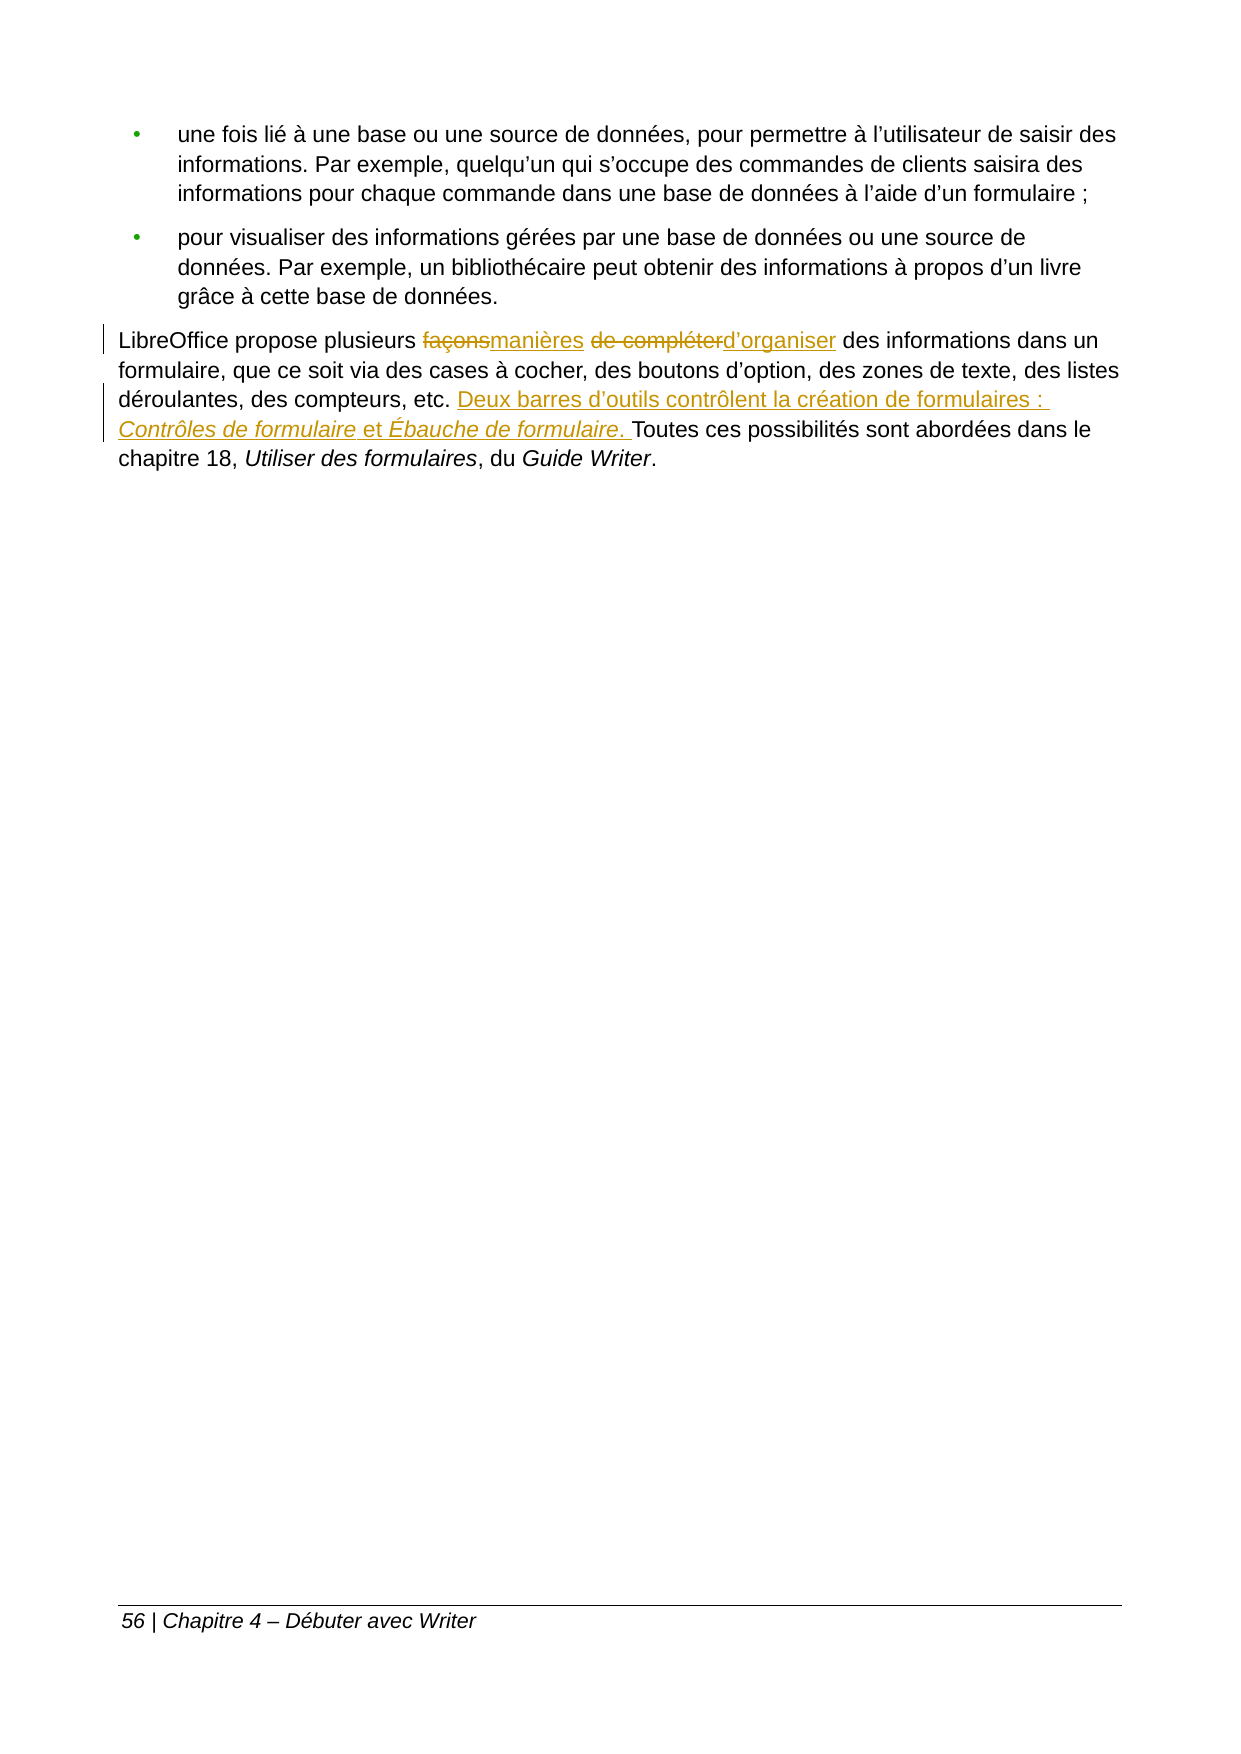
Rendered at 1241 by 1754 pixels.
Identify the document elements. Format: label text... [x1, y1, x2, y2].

list une fois lié à une base ou une source de données, pour permettre à l’utilisateur de saisir des informations. Par exemple, quelqu’un qui s’occupe des commandes de clients saisira des informations pour chaque commande dans une base de données à l’aide d’un formulaire ; [133, 118, 1122, 207]
list pour visualiser des informations gérées par une base de données ou une source de données. Par exemple, un bibliothécaire peut obtenir des informations à propos d’un livre grâce à cette base de données. [133, 221, 1122, 309]
text LibreOffice propose plusieurs manières d’organiser des informations dans un formulaire, que ce soit via des cases à cocher, des boutons d’option, des zones de texte, des listes déroulantes, des compteurs, etc. Deux barres d’outils contrôlent la création de formulaires : Contrôles de formulaire et Ébauche de formulaire. Toutes ces possibilités sont abordées dans le chapitre 18, Utiliser des formulaires, du Guide Writer. [118, 324, 1122, 472]
